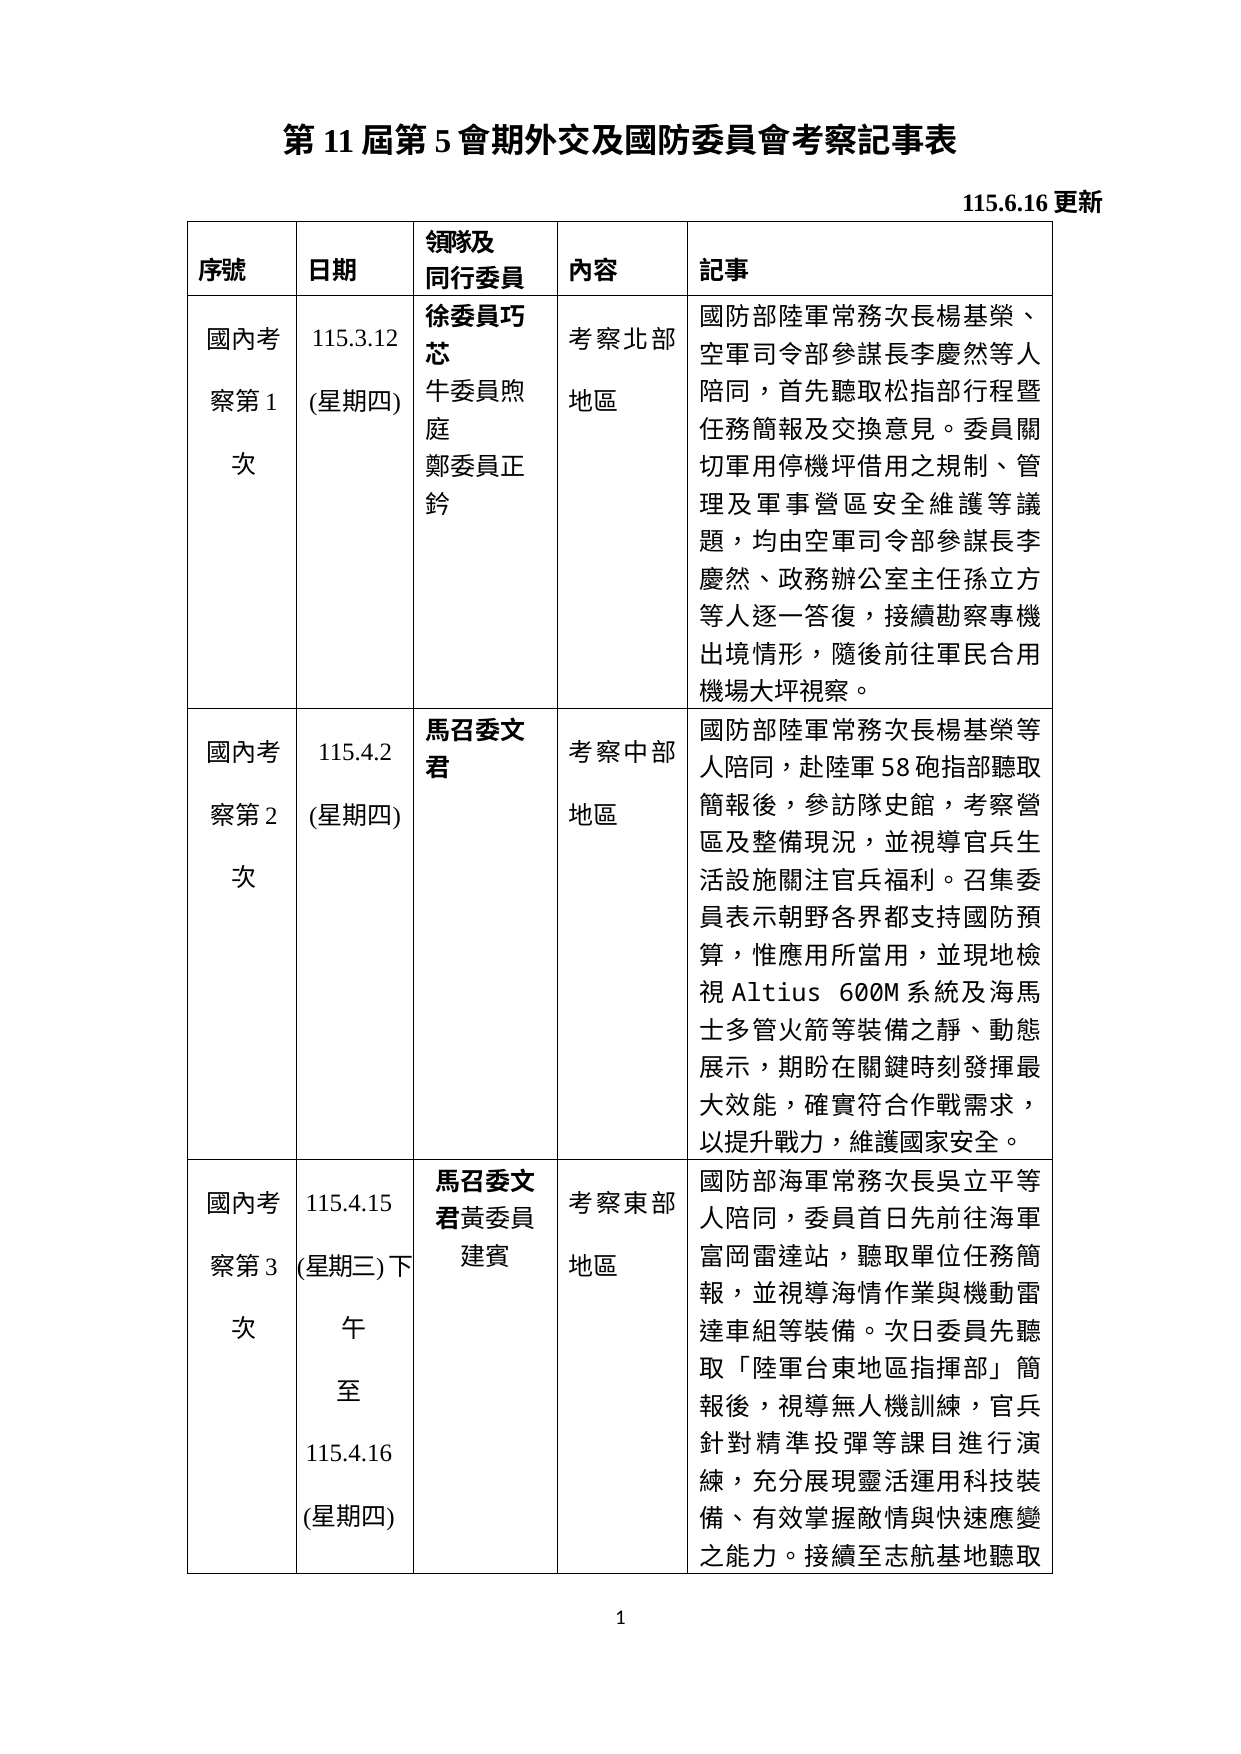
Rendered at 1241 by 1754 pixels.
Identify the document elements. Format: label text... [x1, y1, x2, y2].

table_cell 馬召委文君 [414, 709, 557, 1159]
table_cell 國防部海軍常務次長吳立平等人陪同，委員首日先前往海軍富岡雷達站，聽取單位任務簡報，並視導海情作業與機動雷達車組等裝備。次日委員先聽取「陸軍台東地區指揮部」簡報後，視導無人機訓練，官兵針對精準投彈等課目進行演練，充分展現靈活運用科技裝備、有效掌握敵情與快速應變之能力。接續至志航基地聽取 [688, 1160, 1052, 1573]
table_cell 馬召委文君黃委員建賓 [414, 1160, 557, 1573]
table_cell 國防部陸軍常務次長楊基榮等人陪同，赴陸軍58砲指部聽取簡報後，參訪隊史館，考察營區及整備現況，並視導官兵生活設施關注官兵福利。召集委員表示朝野各界都支持國防預算，惟應用所當用，並現地檢視Altius 600M系統及海馬士多管火箭等裝備之靜、動態展示，期盼在關鍵時刻發揮最大效能，確實符合作戰需求，以提升戰力，維護國家安全。 [688, 709, 1052, 1159]
table_cell 國防部陸軍常務次長楊基榮、空軍司令部參謀長李慶然等人陪同，首先聽取松指部行程暨任務簡報及交換意見。委員關切軍用停機坪借用之規制、管理及軍事營區安全維護等議題，均由空軍司令部參謀長李慶然、政務辦公室主任孫立方等人逐一答復，接續勘察專機出境情形，隨後前往軍民合用機場大坪視察。 [688, 296, 1052, 708]
table_cell 國內考察第2次 [188, 709, 296, 1159]
table_header 序號 [188, 222, 296, 295]
table_cell 考察中部地區 [558, 709, 687, 1159]
table_cell 國內考察第1次 [188, 296, 296, 708]
table_header 內容 [558, 222, 687, 295]
table_header 日期 [297, 222, 413, 295]
table_cell 115.3.12 (星期四) [297, 296, 413, 708]
table_cell 考察東部地區 [558, 1160, 687, 1573]
text 115.6.16更新 [187, 159, 1103, 221]
table_cell 115.4.2 (星期四) [297, 709, 413, 1159]
text 第11屆第5會期外交及國防委員會考察記事表 [187, 96, 1053, 159]
table_cell 考察北部地區 [558, 296, 687, 708]
table_cell 國內考察第3次 [188, 1160, 296, 1573]
table_header 記事 [688, 222, 1052, 295]
table_cell 徐委員巧芯 牛委員煦庭 鄭委員正鈐 [414, 296, 557, 708]
table_header 領隊及 同行委員 [414, 222, 557, 295]
table_cell 115.4.15 (星期三) 下午 至 115.4.16 (星期四) [297, 1160, 413, 1573]
